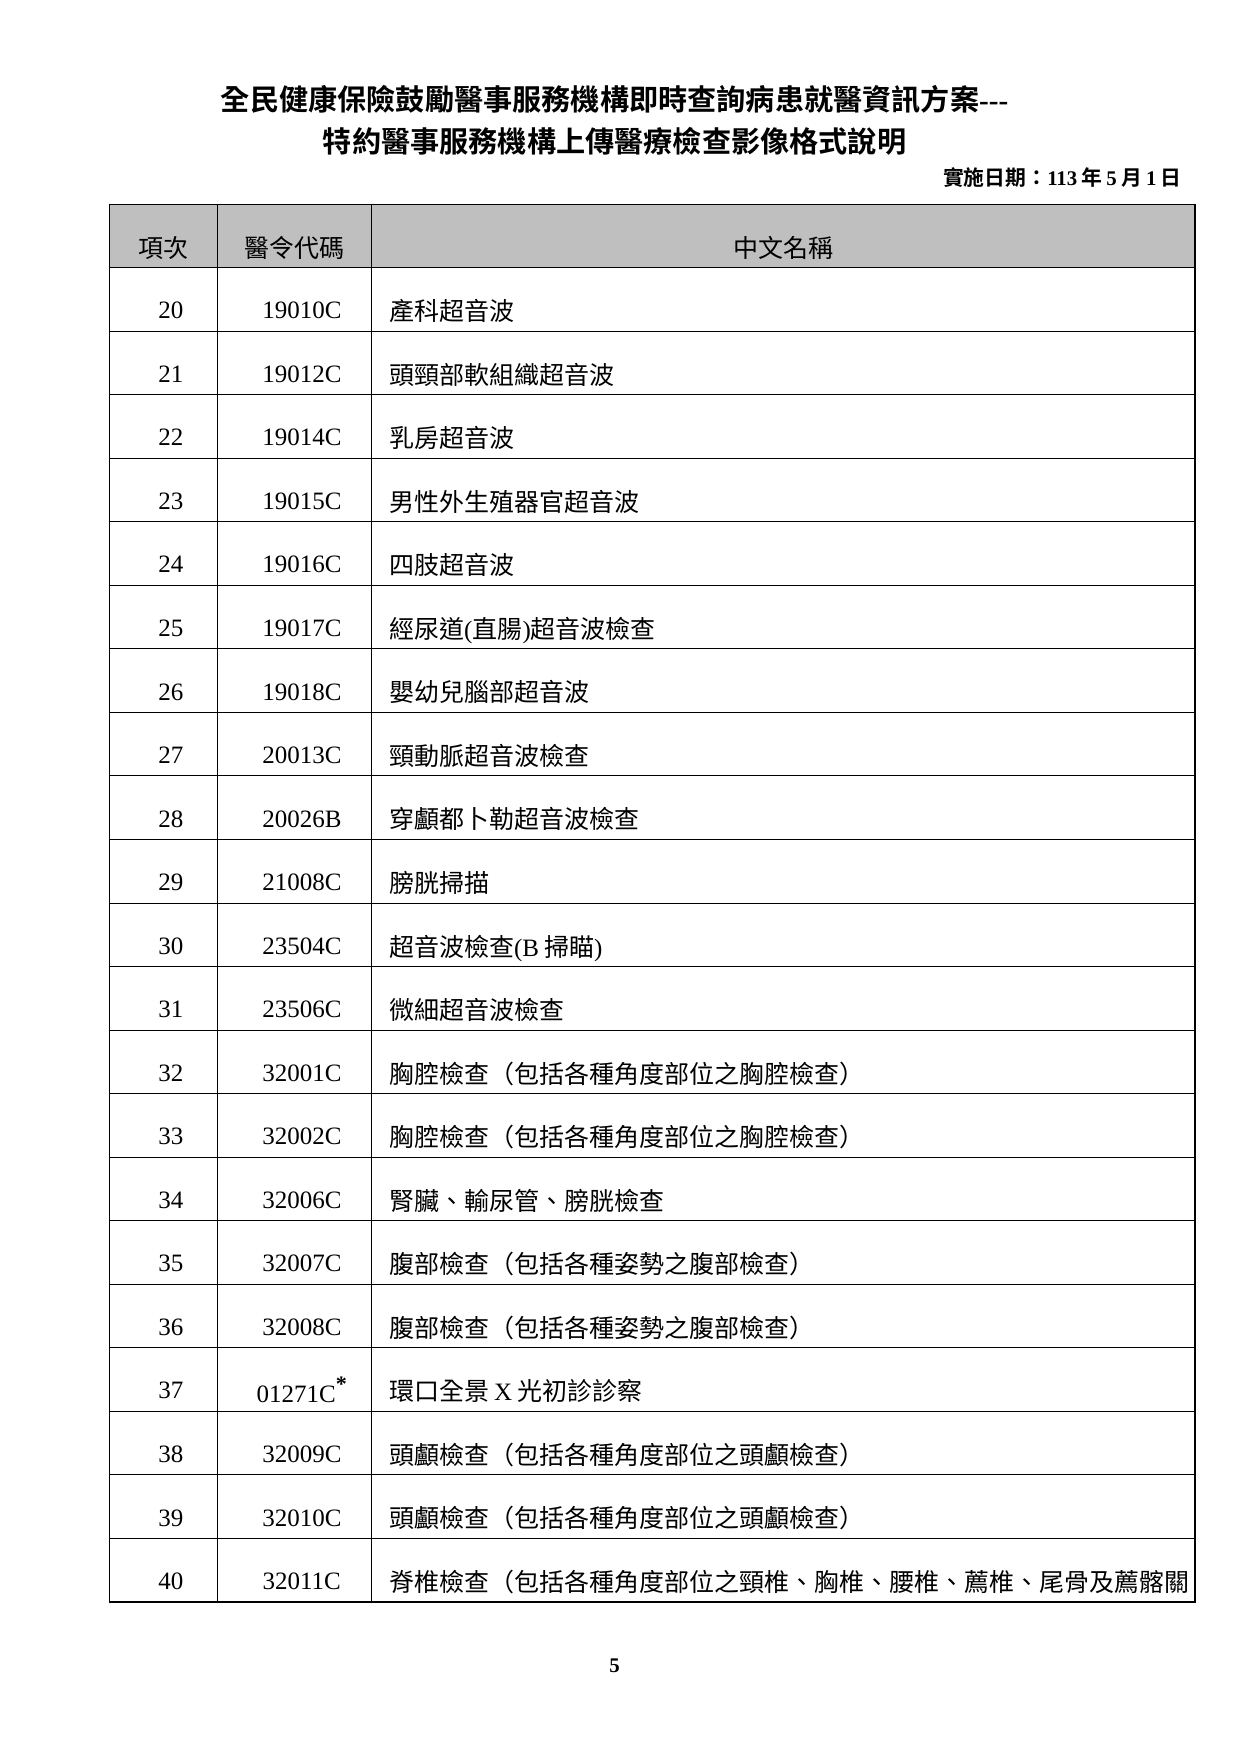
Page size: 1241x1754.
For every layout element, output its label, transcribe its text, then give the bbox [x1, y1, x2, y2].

table_cell 19012C [218, 332, 371, 394]
table_cell 頭顱檢查（包括各種角度部位之頭顱檢查） [372, 1412, 1194, 1474]
table_cell 23504C [218, 904, 371, 966]
table_cell 脊椎檢查（包括各種角度部位之頸椎、胸椎、腰椎、薦椎、尾骨及薦髂關 [372, 1539, 1194, 1601]
table_cell 37 [110, 1348, 217, 1411]
table_cell 頭頸部軟組織超音波 [372, 332, 1194, 394]
table_cell 32001C [218, 1031, 371, 1093]
table_cell 23506C [218, 967, 371, 1029]
table_cell 32008C [218, 1285, 371, 1347]
table_cell 超音波檢查(B掃瞄) [372, 904, 1194, 966]
table_cell 19014C [218, 395, 371, 458]
table_cell 穿顱都卜勒超音波檢查 [372, 776, 1194, 839]
table_cell 19018C [218, 649, 371, 712]
table_cell 27 [110, 713, 217, 775]
table_cell 32010C [218, 1475, 371, 1538]
table_cell 34 [110, 1158, 217, 1220]
table_cell 30 [110, 904, 217, 966]
table_cell 腹部檢查（包括各種姿勢之腹部檢查） [372, 1285, 1194, 1347]
table_cell 19017C [218, 586, 371, 648]
table_cell 32007C [218, 1221, 371, 1284]
table_cell 經尿道(直腸)超音波檢查 [372, 586, 1194, 648]
table_cell 01271C* [218, 1348, 371, 1411]
table_cell 29 [110, 840, 217, 902]
table_cell 四肢超音波 [372, 522, 1194, 585]
table_cell 腹部檢查（包括各種姿勢之腹部檢查） [372, 1221, 1194, 1284]
table_cell 31 [110, 967, 217, 1029]
table_cell 39 [110, 1475, 217, 1538]
table_cell 33 [110, 1094, 217, 1157]
table_cell 24 [110, 522, 217, 585]
table_cell 膀胱掃描 [372, 840, 1194, 902]
table_cell 23 [110, 459, 217, 521]
table_cell 男性外生殖器官超音波 [372, 459, 1194, 521]
table_cell 環口全景X光初診診察 [372, 1348, 1194, 1411]
table_cell 21008C [218, 840, 371, 902]
table_cell 胸腔檢查（包括各種角度部位之胸腔檢查） [372, 1094, 1194, 1157]
table_cell 頭顱檢查（包括各種角度部位之頭顱檢查） [372, 1475, 1194, 1538]
table_cell 35 [110, 1221, 217, 1284]
table_cell 微細超音波檢查 [372, 967, 1194, 1029]
table_cell 19010C [218, 268, 371, 331]
table_cell 32002C [218, 1094, 371, 1157]
table_header 項次 [110, 205, 217, 267]
table_cell 36 [110, 1285, 217, 1347]
table_cell 19016C [218, 522, 371, 585]
table_cell 40 [110, 1539, 217, 1601]
table_header 醫令代碼 [218, 205, 371, 267]
table_cell 頸動脈超音波檢查 [372, 713, 1194, 775]
table_cell 26 [110, 649, 217, 712]
table_cell 胸腔檢查（包括各種角度部位之胸腔檢查） [372, 1031, 1194, 1093]
table_cell 腎臟、輸尿管、膀胱檢查 [372, 1158, 1194, 1220]
table_cell 32009C [218, 1412, 371, 1474]
table_cell 20026B [218, 776, 371, 839]
table_cell 28 [110, 776, 217, 839]
table_cell 32 [110, 1031, 217, 1093]
table_cell 38 [110, 1412, 217, 1474]
table_header 中文名稱 [372, 205, 1194, 267]
table_cell 20 [110, 268, 217, 331]
table_cell 乳房超音波 [372, 395, 1194, 458]
table_cell 25 [110, 586, 217, 648]
table_cell 20013C [218, 713, 371, 775]
table_cell 嬰幼兒腦部超音波 [372, 649, 1194, 712]
table_cell 21 [110, 332, 217, 394]
table_cell 22 [110, 395, 217, 458]
table_cell 32011C [218, 1539, 371, 1601]
table_cell 產科超音波 [372, 268, 1194, 331]
table_cell 32006C [218, 1158, 371, 1220]
table_cell 19015C [218, 459, 371, 521]
